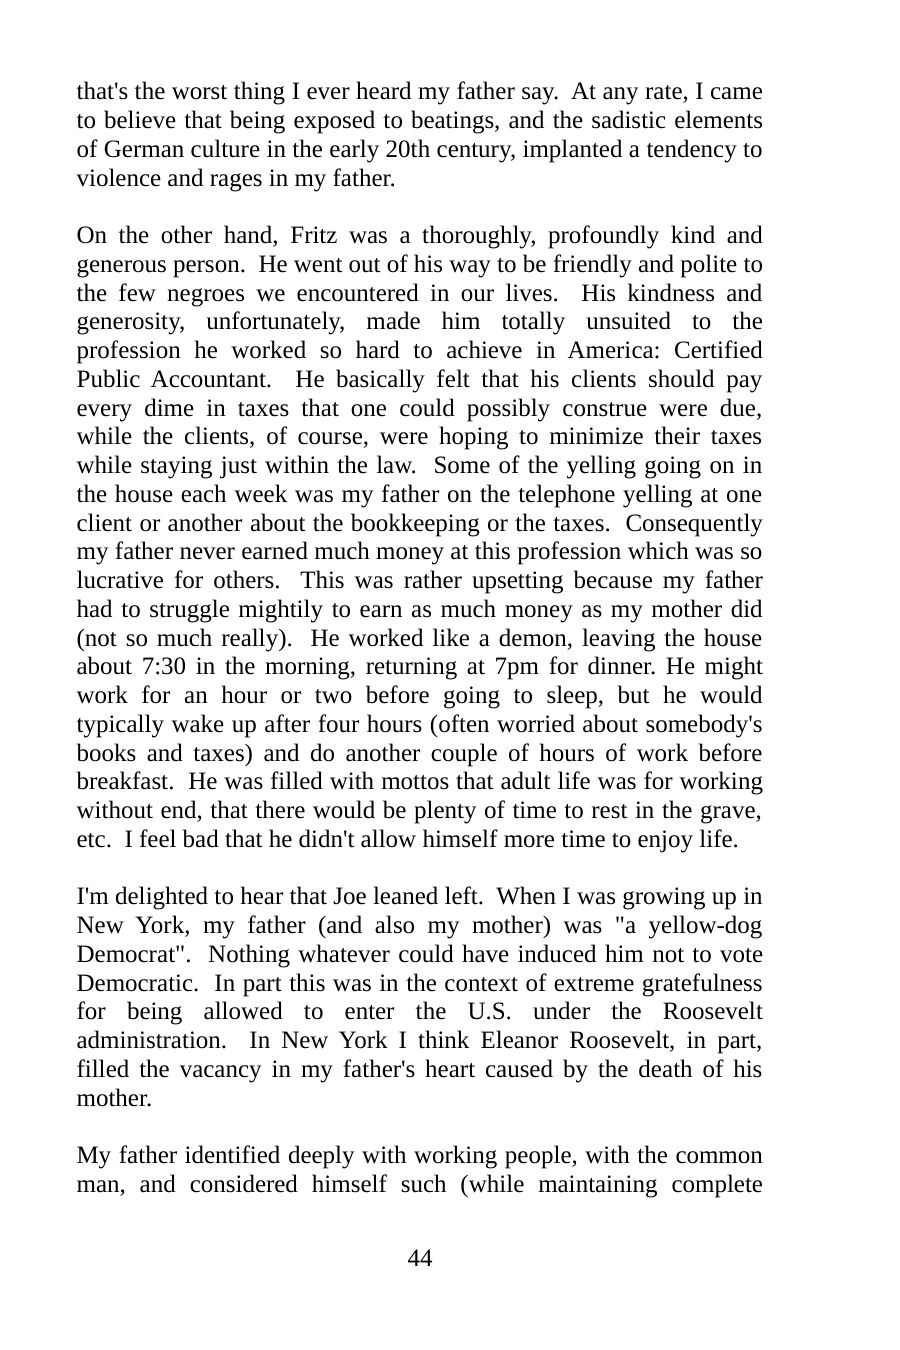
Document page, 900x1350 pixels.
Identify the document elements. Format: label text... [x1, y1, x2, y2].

text On the other hand, Fritz was a thoroughly, profoundly kind and generous person. He went out of his way to be friendly and polite to the few negroes we encountered in our lives. His kindness and generosity, unfortunately, made him totally unsuited to the profession he worked so hard to achieve in America: Certified Public Accountant. He basically felt that his clients should pay every dime in taxes that one could possibly construe were due, while the clients, of course, were hoping to minimize their taxes while staying just within the law. Some of the yelling going on in the house each week was my father on the telephone yelling at one client or another about the bookkeeping or the taxes. Consequently my father never earned much money at this profession which was so lucrative for others. This was rather upsetting because my father had to struggle mightily to earn as much money as my mother did (not so much really). He worked like a demon, leaving the house about 7:30 in the morning, returning at 7pm for dinner. He might work for an hour or two before going to sleep, but he would typically wake up after four hours (often worried about somebody's books and taxes) and do another couple of hours of work before breakfast. He was filled with mottos that adult life was for working without end, that there would be plenty of time to rest in the grave, etc. I feel bad that he didn't allow himself more time to enjoy life. [76, 220, 763, 853]
text that's the worst thing I ever heard my father say. At any rate, I came to believe that being exposed to beatings, and the sadistic elements of German culture in the early 20th century, implanted a tendency to violence and rages in my father. [76, 76, 763, 191]
text I'm delighted to hear that Joe leaned left. When I was growing up in New York, my father (and also my mother) was "a yellow-dog Democrat". Nothing whatever could have induced him not to vote Democratic. In part this was in the context of extreme gratefulness for being allowed to enter the U.S. under the Roosevelt administration. In New York I think Eleanor Roosevelt, in part, filled the vacancy in my father's heart caused by the death of his mother. [76, 881, 763, 1111]
text My father identified deeply with working people, with the common man, and considered himself such (while maintaining complete [76, 1140, 763, 1198]
